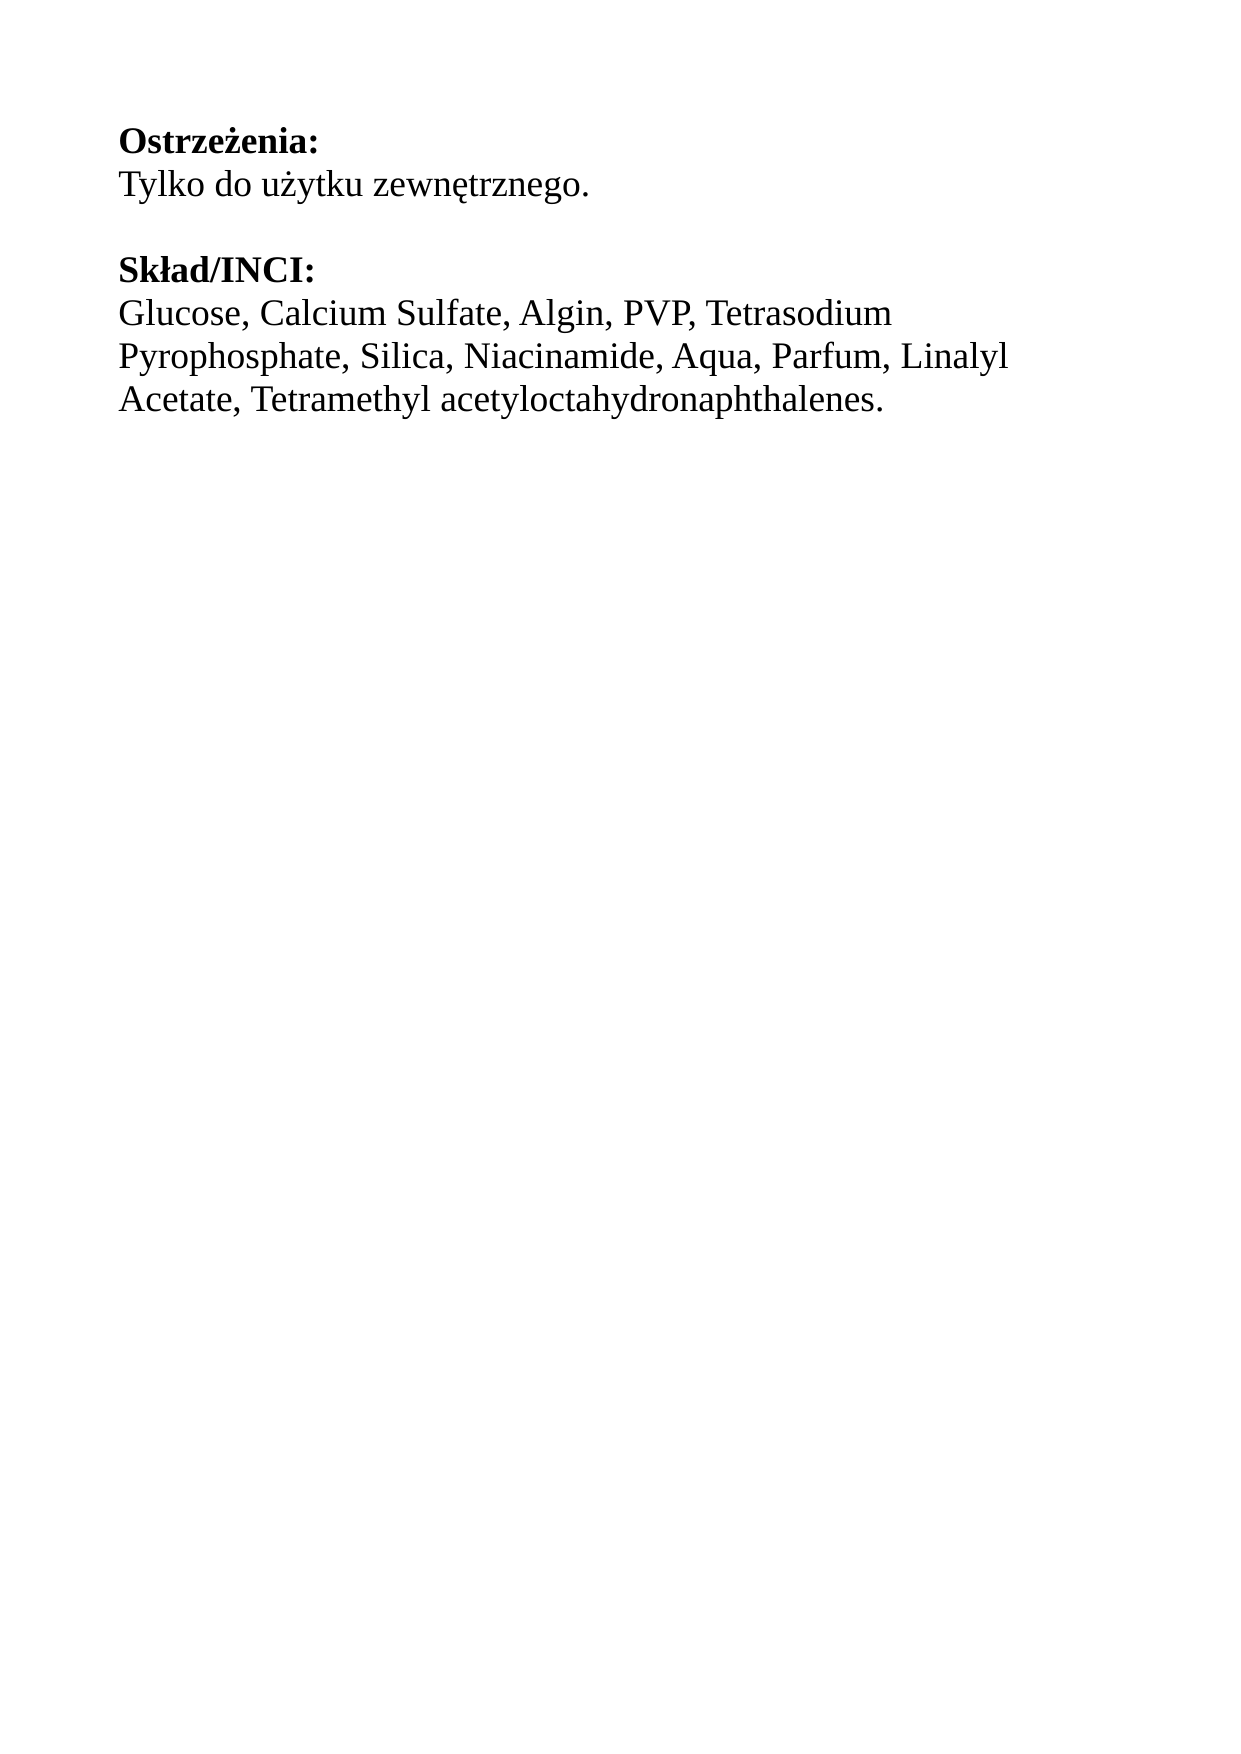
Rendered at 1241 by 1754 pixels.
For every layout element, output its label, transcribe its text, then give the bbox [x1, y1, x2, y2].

text Glucose, Calcium Sulfate, Algin, PVP, Tetrasodium Pyrophosphate, Silica, Niacinamide, Aqua, Parfum, Linalyl Acetate, Tetramethyl acetyloctahydronaphthalenes. [118, 291, 1122, 420]
text Skład/INCI: [118, 247, 1122, 291]
text Ostrzeżenia: [118, 118, 1122, 161]
text Tylko do użytku zewnętrznego. [118, 161, 1122, 204]
